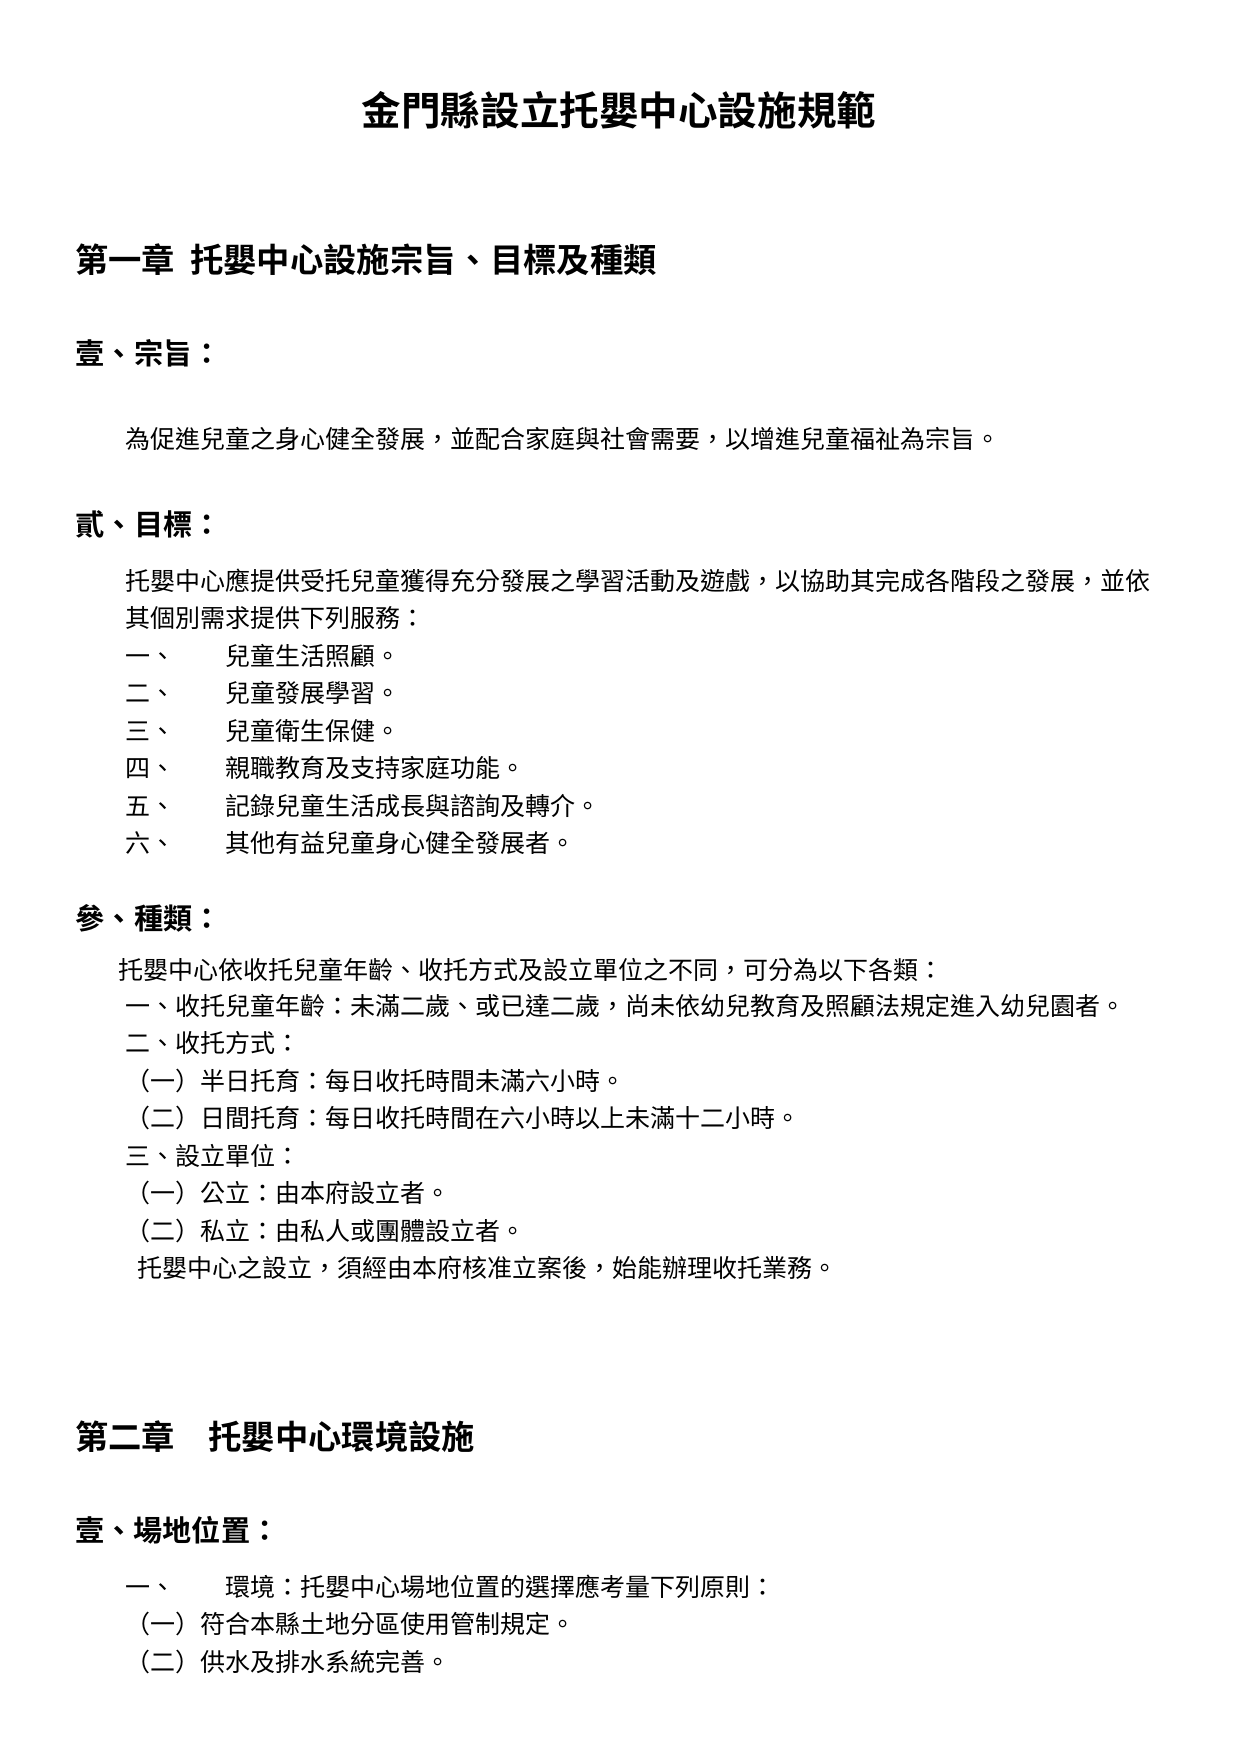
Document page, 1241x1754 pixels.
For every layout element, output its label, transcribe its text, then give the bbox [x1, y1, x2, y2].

text （一）符合本縣土地分區使用管制規定。 [75, 1604, 1162, 1642]
list 兒童發展學習。 [125, 673, 1162, 710]
text 一、收托兒童年齡：未滿二歲、或已達二歲，尚未依幼兒教育及照顧法規定進入幼兒園者。 [75, 985, 1162, 1023]
text 金門縣設立托嬰中心設施規範 [75, 71, 1162, 146]
list 環境：托嬰中心場地位置的選擇應考量下列原則： [125, 1567, 1162, 1604]
text 托嬰中心依收托兒童年齡、收托方式及設立單位之不同，可分為以下各類： [119, 954, 1162, 985]
list 目標： [75, 485, 1162, 560]
text 第二章 托嬰中心環境設施 [75, 1398, 1162, 1473]
list 親職教育及支持家庭功能。 [125, 748, 1162, 785]
text （一）半日托育：每日收托時間未滿六小時。 [75, 1060, 1162, 1098]
subtitle 為促進兒童之身心健全發展，並配合家庭與社會需要，以增進兒童福祉為宗旨。 [125, 419, 1162, 456]
list 兒童衛生保健。 [125, 710, 1162, 748]
text 托嬰中心之設立，須經由本府核准立案後，始能辦理收托業務。 [75, 1248, 1162, 1285]
text 托嬰中心應提供受托兒童獲得充分發展之學習活動及遊戲，以協助其完成各階段之發展，並依其個別需求提供下列服務： [125, 560, 1162, 635]
list 種類： [75, 879, 1162, 954]
list 宗旨： [75, 314, 1162, 389]
text 三、設立單位： [125, 1135, 1162, 1173]
text （一）公立：由本府設立者。 [75, 1173, 1162, 1210]
text 二、收托方式： [125, 1023, 1162, 1060]
list 兒童生活照顧。 [125, 635, 1162, 673]
text （二）日間托育：每日收托時間在六小時以上未滿十二小時。 [75, 1098, 1162, 1135]
text 壹、場地位置： [75, 1492, 1162, 1567]
text （二）供水及排水系統完善。 [75, 1642, 1162, 1679]
text （二）私立：由私人或團體設立者。 [75, 1210, 1162, 1248]
text 第一章 托嬰中心設施宗旨、目標及種類 [75, 221, 1162, 296]
list 記錄兒童生活成長與諮詢及轉介。 [125, 785, 1162, 823]
list 其他有益兒童身心健全發展者。 [125, 823, 1162, 860]
